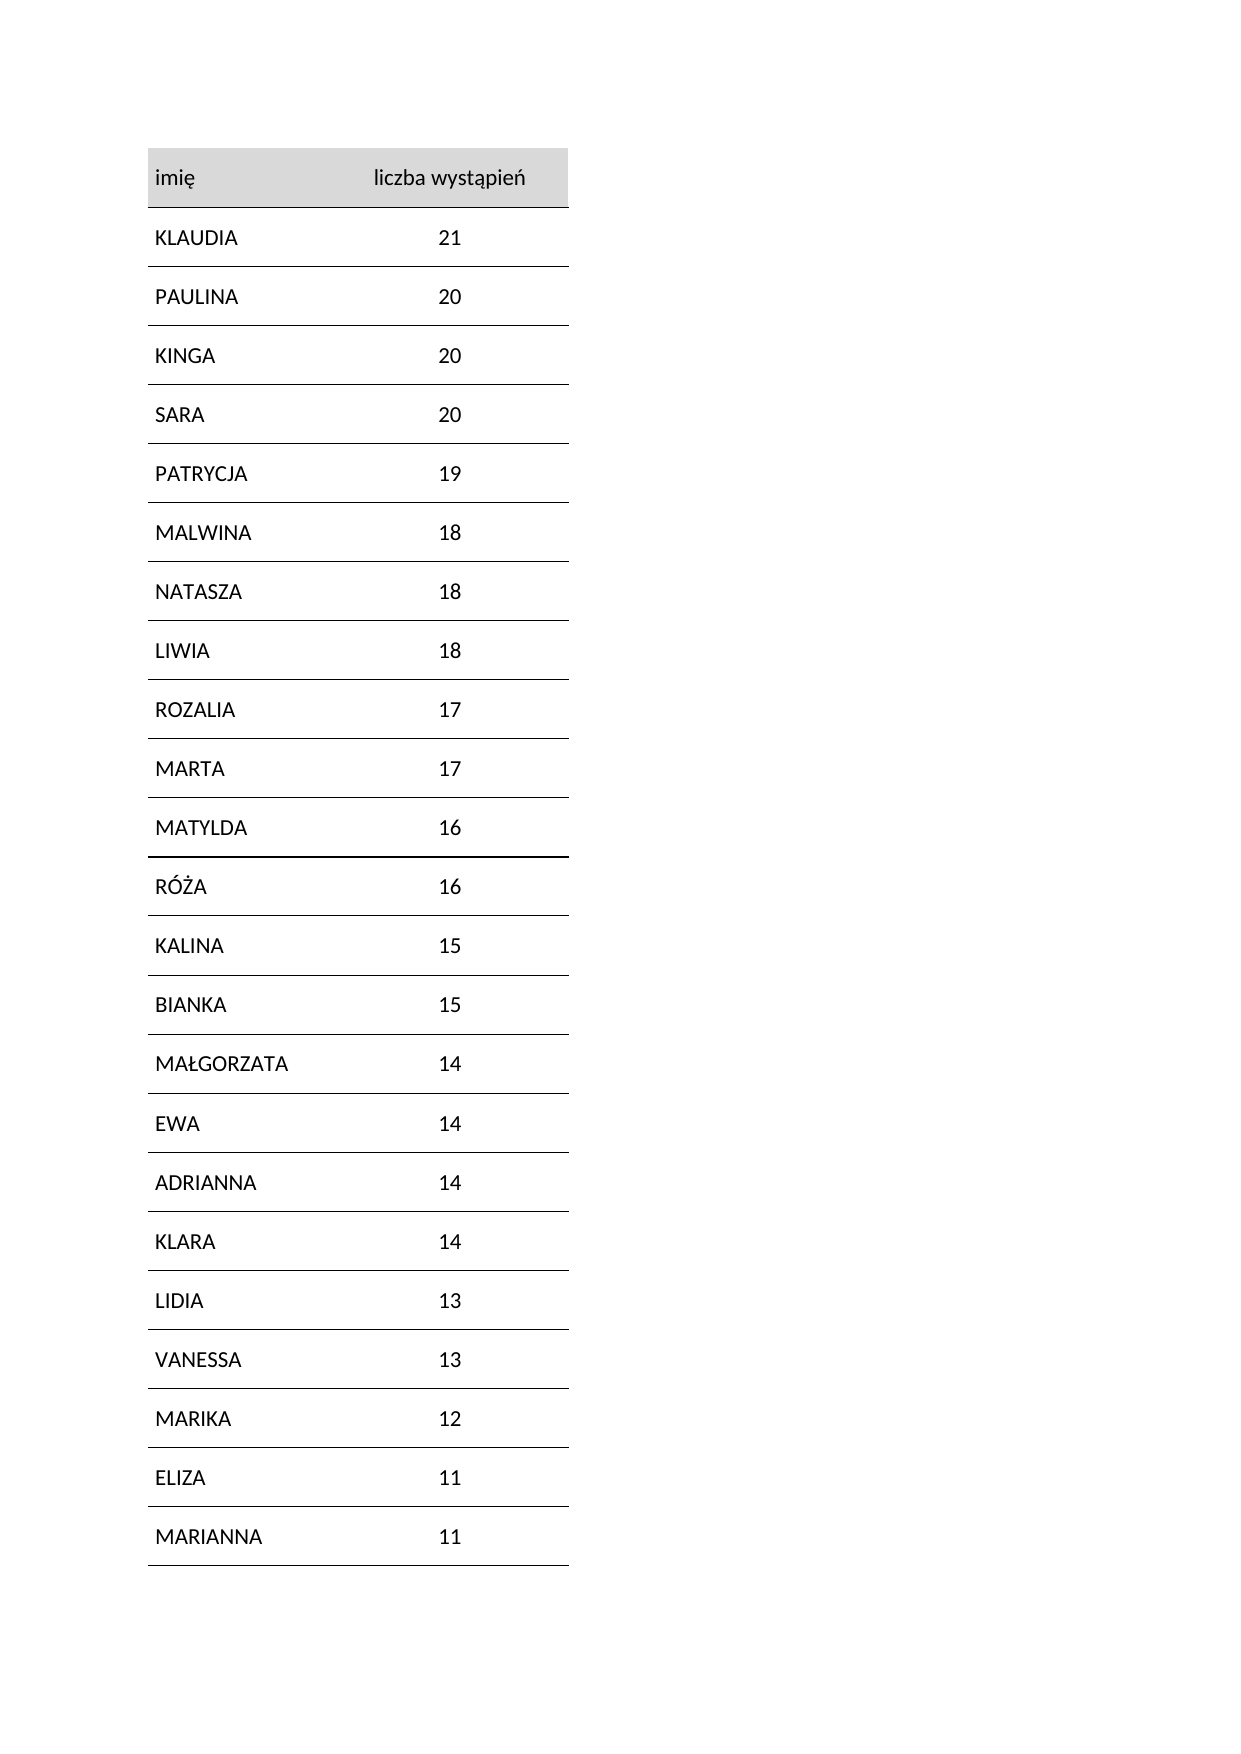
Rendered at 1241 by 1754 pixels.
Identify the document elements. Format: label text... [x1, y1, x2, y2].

table_cell ADRIANNA [148, 1153, 331, 1211]
table_cell 18 [331, 503, 568, 561]
table_cell 13 [331, 1271, 568, 1329]
table_cell KLAUDIA [148, 208, 331, 266]
table_cell 20 [331, 326, 568, 384]
table_cell ELIZA [148, 1448, 331, 1506]
table_cell 12 [331, 1389, 568, 1447]
table_cell 14 [331, 1035, 568, 1093]
table_header liczba wystąpień [331, 148, 568, 207]
table_cell 18 [331, 621, 568, 679]
table_cell ROZALIA [148, 680, 331, 738]
table_cell 16 [331, 858, 568, 915]
table_cell 17 [331, 739, 568, 797]
table_cell RÓŻA [148, 858, 331, 915]
table_cell 14 [331, 1094, 568, 1152]
table_cell NATASZA [148, 562, 331, 620]
table_cell LIWIA [148, 621, 331, 679]
table_cell 15 [331, 976, 568, 1033]
table_cell EWA [148, 1094, 331, 1152]
table_cell MARTA [148, 739, 331, 797]
table_cell 21 [331, 208, 568, 266]
table_cell 17 [331, 680, 568, 738]
table_cell MAŁGORZATA [148, 1035, 331, 1093]
table_cell MARIKA [148, 1389, 331, 1447]
table_cell 13 [331, 1330, 568, 1388]
table_cell 20 [331, 385, 568, 443]
table_cell LIDIA [148, 1271, 331, 1329]
table_cell 20 [331, 267, 568, 325]
table_cell 14 [331, 1153, 568, 1211]
table_cell MATYLDA [148, 798, 331, 856]
table_cell SARA [148, 385, 331, 443]
table_cell BIANKA [148, 976, 331, 1033]
table_cell KINGA [148, 326, 331, 384]
table_cell MARIANNA [148, 1507, 331, 1565]
table_header imię [148, 148, 331, 207]
table_cell 16 [331, 798, 568, 856]
table_cell KLARA [148, 1212, 331, 1270]
table_cell 19 [331, 444, 568, 502]
table_cell KALINA [148, 916, 331, 974]
table_cell PAULINA [148, 267, 331, 325]
table_cell 15 [331, 916, 568, 974]
table_cell 11 [331, 1448, 568, 1506]
table_cell PATRYCJA [148, 444, 331, 502]
table_cell 14 [331, 1212, 568, 1270]
table_cell MALWINA [148, 503, 331, 561]
table_cell 11 [331, 1507, 568, 1565]
table_cell 18 [331, 562, 568, 620]
table_cell VANESSA [148, 1330, 331, 1388]
